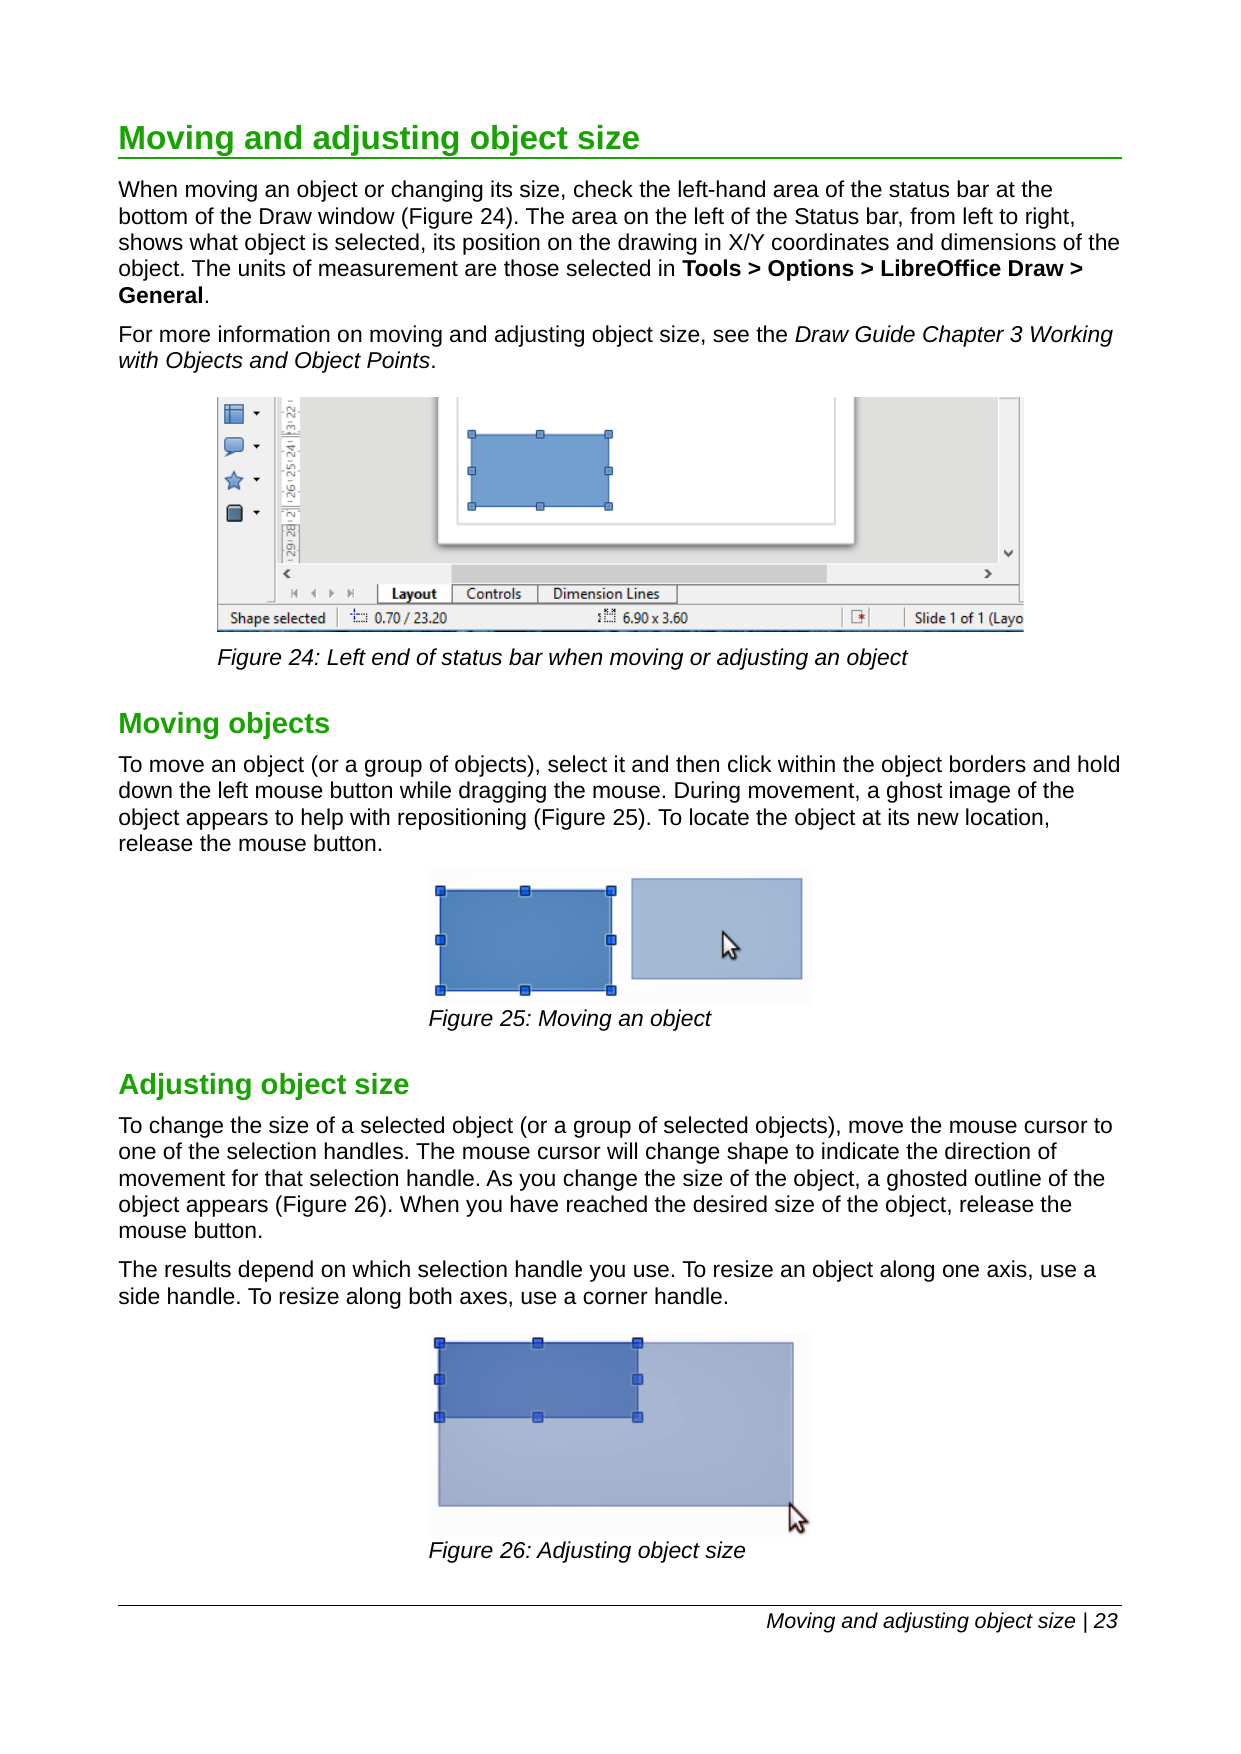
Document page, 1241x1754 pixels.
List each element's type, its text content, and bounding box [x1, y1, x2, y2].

text To change the size of a selected object (or a group of selected objects), move the mouse cursor to one of the selection handles. The mouse cursor will change shape to indicate the direction of movement for that selection handle. As you change the size of the object, a ghosted outline of the object appears (Figure 26). When you have reached the desired size of the object, release the mouse button. [118, 1112, 1122, 1244]
picture [217, 397, 1024, 632]
text Figure 25: Moving an object [428, 1005, 812, 1031]
text Figure 26: Adjusting object size [428, 1537, 812, 1563]
picture [428, 869, 813, 1005]
picture [428, 1333, 813, 1537]
text For more information on moving and adjusting object size, see the Draw Guide Chapter 3 Working with Objects and Object Points. [118, 321, 1122, 373]
text When moving an object or changing its size, check the left-hand area of the status bar at the bottom of the Draw window (Figure 24). The area on the left of the Status bar, from left to right, shows what object is selected, its position on the drawing in X/Y coordinates and dimensions of the object. The units of measurement are those selected in Tools > Options > LibreOffice Draw > General. [118, 176, 1122, 308]
text The results depend on which selection handle you use. To resize an object along one axis, use a side handle. To resize along both axes, use a corner handle. [118, 1256, 1122, 1309]
subtitle Moving and adjusting object size [118, 118, 1122, 157]
text Figure 24: Left end of status bar when moving or adjusting an object [217, 643, 1023, 670]
subtitle Adjusting object size [118, 1067, 1122, 1100]
text To move an object (or a group of objects), select it and then click within the object borders and hold down the left mouse button while dragging the mouse. During movement, a ghost image of the object appears to help with repositioning (Figure 25). To locate the object at its new location, release the mouse button. [118, 751, 1122, 857]
subtitle Moving objects [118, 706, 1122, 739]
